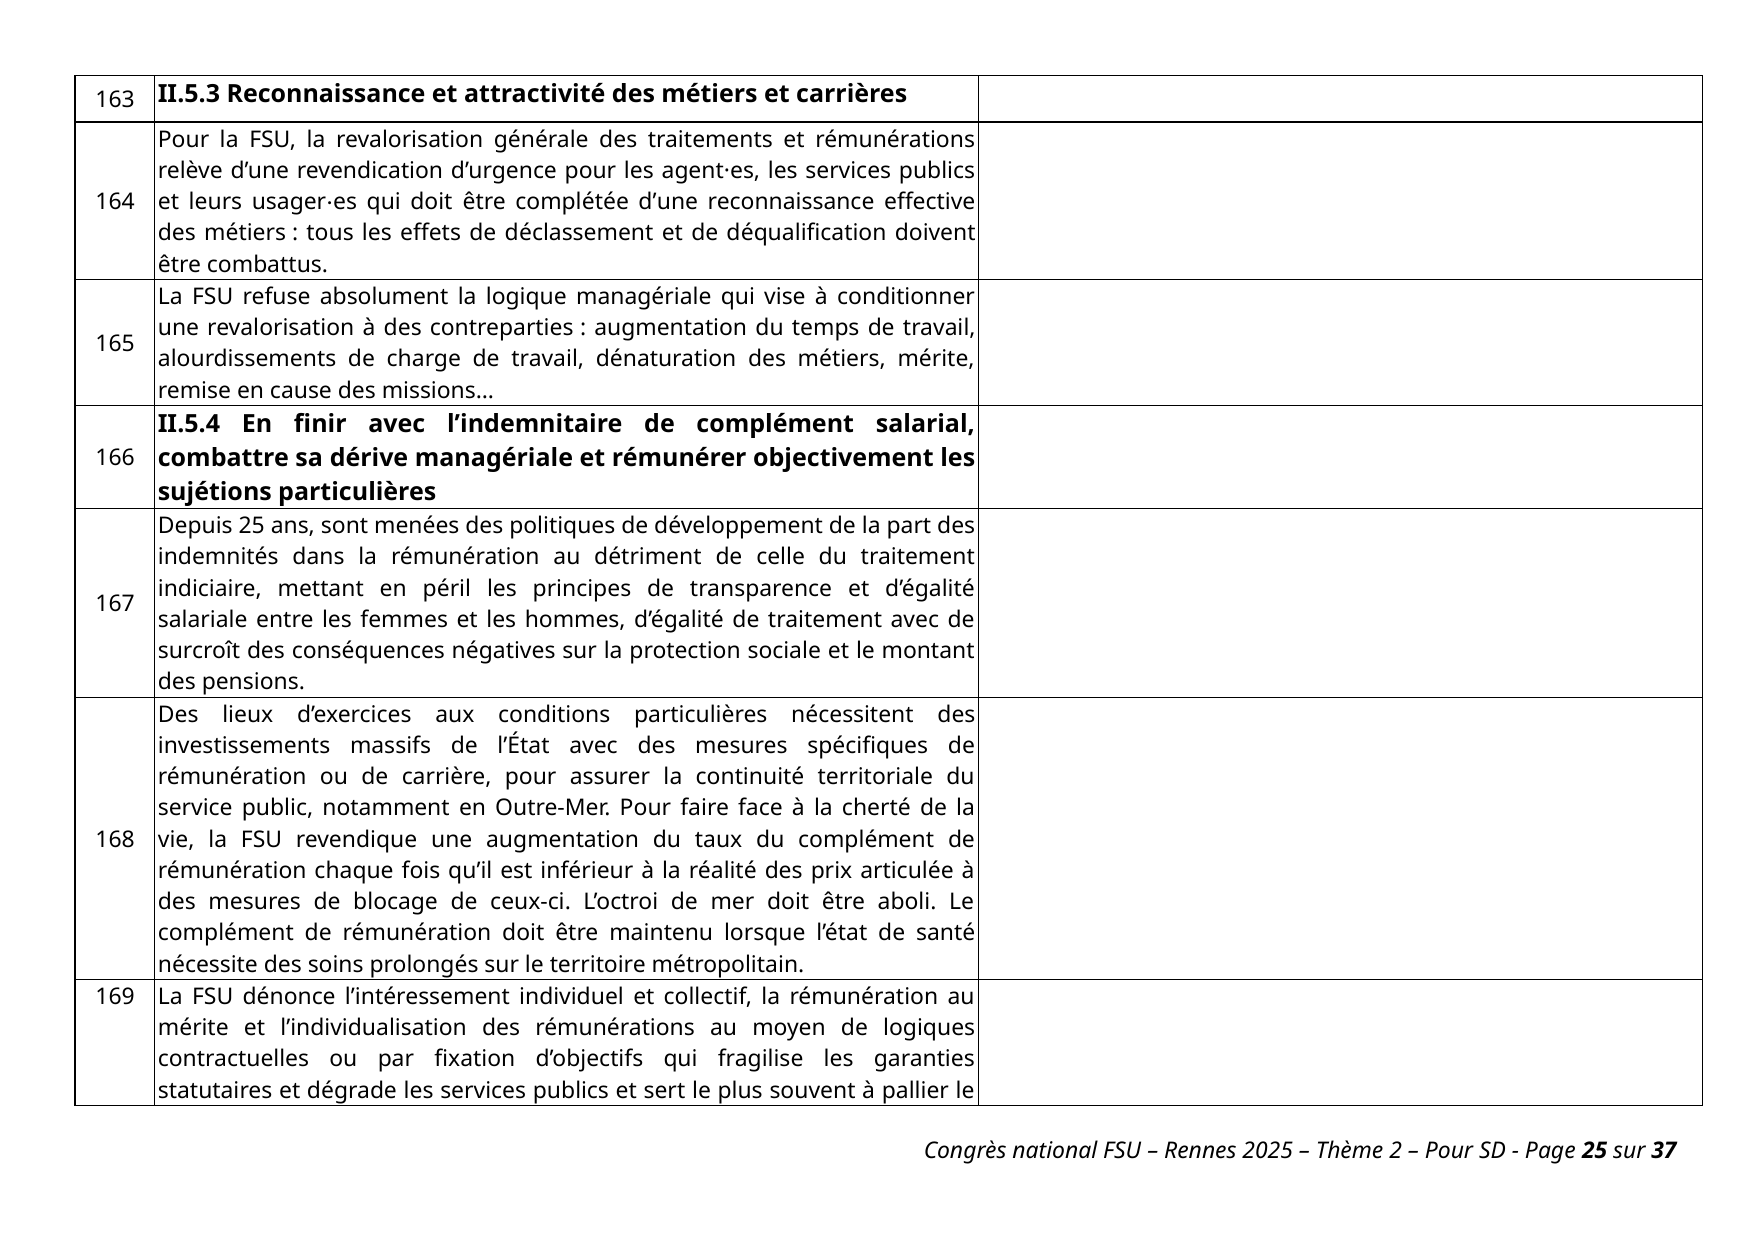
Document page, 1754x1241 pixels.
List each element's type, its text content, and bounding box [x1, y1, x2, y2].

table_cell 169 [76, 980, 154, 1105]
table_cell [979, 406, 1702, 508]
table_cell II.5.3 Reconnaissance et attractivité des métiers et carrières [155, 76, 978, 121]
table_cell 164 [76, 123, 154, 279]
table_cell 168 [76, 698, 154, 979]
table_cell [979, 698, 1702, 979]
table_cell 163 [76, 76, 154, 121]
table_cell Depuis 25 ans, sont menées des politiques de développement de la part des indemnités dans la rémunération au détriment de celle du traitement indiciaire, mettant en péril les principes de transparence et d’égalité salariale entre les femmes et les hommes, d’égalité de traitement avec de surcroît des conséquences négatives sur la protection sociale et le montant des pensions. [155, 509, 978, 697]
table_cell 166 [76, 406, 154, 508]
table_cell Pour la FSU, la revalorisation générale des traitements et rémunérations relève d’une revendication d’urgence pour les agent·es, les services publics et leurs usager⋅es qui doit être complétée d’une reconnaissance effective des métiers : tous les effets de déclassement et de déqualification doivent être combattus. [155, 123, 978, 279]
table_cell 167 [76, 509, 154, 697]
table_cell La FSU refuse absolument la logique managériale qui vise à conditionner une revalorisation à des contreparties : augmentation du temps de travail, alourdissements de charge de travail, dénaturation des métiers, mérite, remise en cause des missions… [155, 280, 978, 405]
table_cell [979, 509, 1702, 697]
table_cell La FSU dénonce l’intéressement individuel et collectif, la rémunération au mérite et l’individualisation des rémunérations au moyen de logiques contractuelles ou par fixation d’objectifs qui fragilise les garanties statutaires et dégrade les services publics et sert le plus souvent à pallier le [155, 980, 978, 1105]
table_cell Des lieux d’exercices aux conditions particulières nécessitent des investissements massifs de l’État avec des mesures spécifiques de rémunération ou de carrière, pour assurer la continuité territoriale du service public, notamment en Outre-Mer. Pour faire face à la cherté de la vie, la FSU revendique une augmentation du taux du complément de rémunération chaque fois qu’il est inférieur à la réalité des prix articulée à des mesures de blocage de ceux-ci. L’octroi de mer doit être aboli. Le complément de rémunération doit être maintenu lorsque l’état de santé nécessite des soins prolongés sur le territoire métropolitain. [155, 698, 978, 979]
table_cell II.5.4 En finir avec l’indemnitaire de complément salarial, combattre sa dérive managériale et rémunérer objectivement les sujétions particulières [155, 406, 978, 508]
table_cell [979, 980, 1702, 1105]
table_cell [979, 280, 1702, 405]
table_cell [979, 76, 1702, 121]
table_cell [979, 123, 1702, 279]
table_cell 165 [76, 280, 154, 405]
